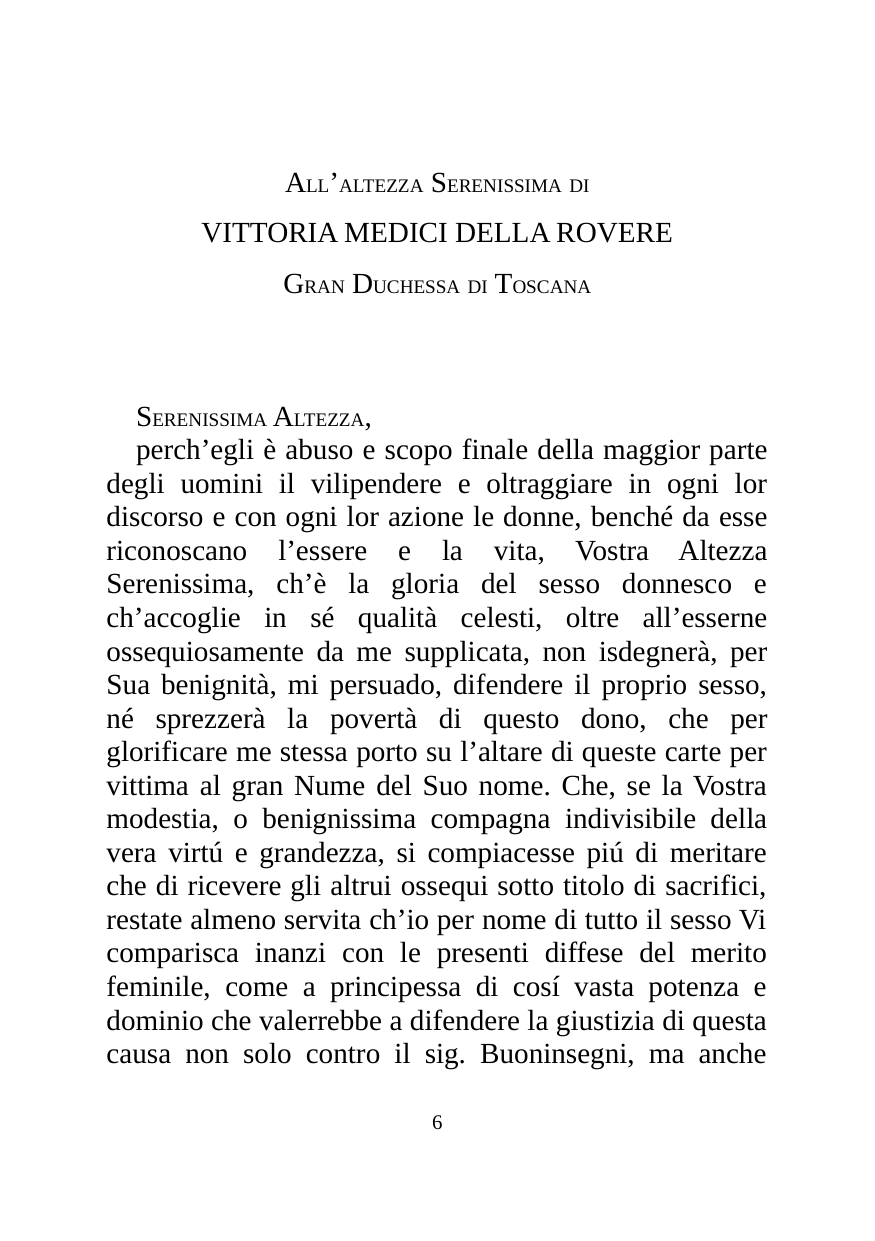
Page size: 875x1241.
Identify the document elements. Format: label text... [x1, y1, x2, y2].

subtitle All’altezza Serenissima di VITTORIA MEDICI DELLA ROVERE Gran Duchessa di Toscana [106, 165, 768, 299]
text perch’egli è abuso e scopo finale della maggior parte degli uomini il vilipendere e oltraggiare in ogni lor discorso e con ogni lor azione le donne, benché da esse riconoscano l’essere e la vita, Vostra Altezza Serenissima, ch’è la gloria del sesso donnesco e ch’accoglie in sé qualità celesti, oltre all’esserne ossequiosamente da me supplicata, non isdegnerà, per Sua benignità, mi persuado, difendere il proprio sesso, né sprezzerà la povertà di questo dono, che per glorificare me stessa porto su l’altare di queste carte per vittima al gran Nume del Suo nome. Che, se la Vostra modestia, o benignissima compagna indivisibile della vera virtú e grandezza, si compiacesse piú di meritare che di ricevere gli altrui ossequi sotto titolo di sacrifici, restate almeno servita ch’io per nome di tutto il sesso Vi comparisca inanzi con le presenti diffese del merito feminile, come a principessa di cosí vasta potenza e dominio che valerrebbe a difendere la giustizia di questa causa non solo contro il sig. Buoninsegni, ma anche [106, 432, 768, 1070]
text Serenissima Altezza, [106, 399, 768, 432]
